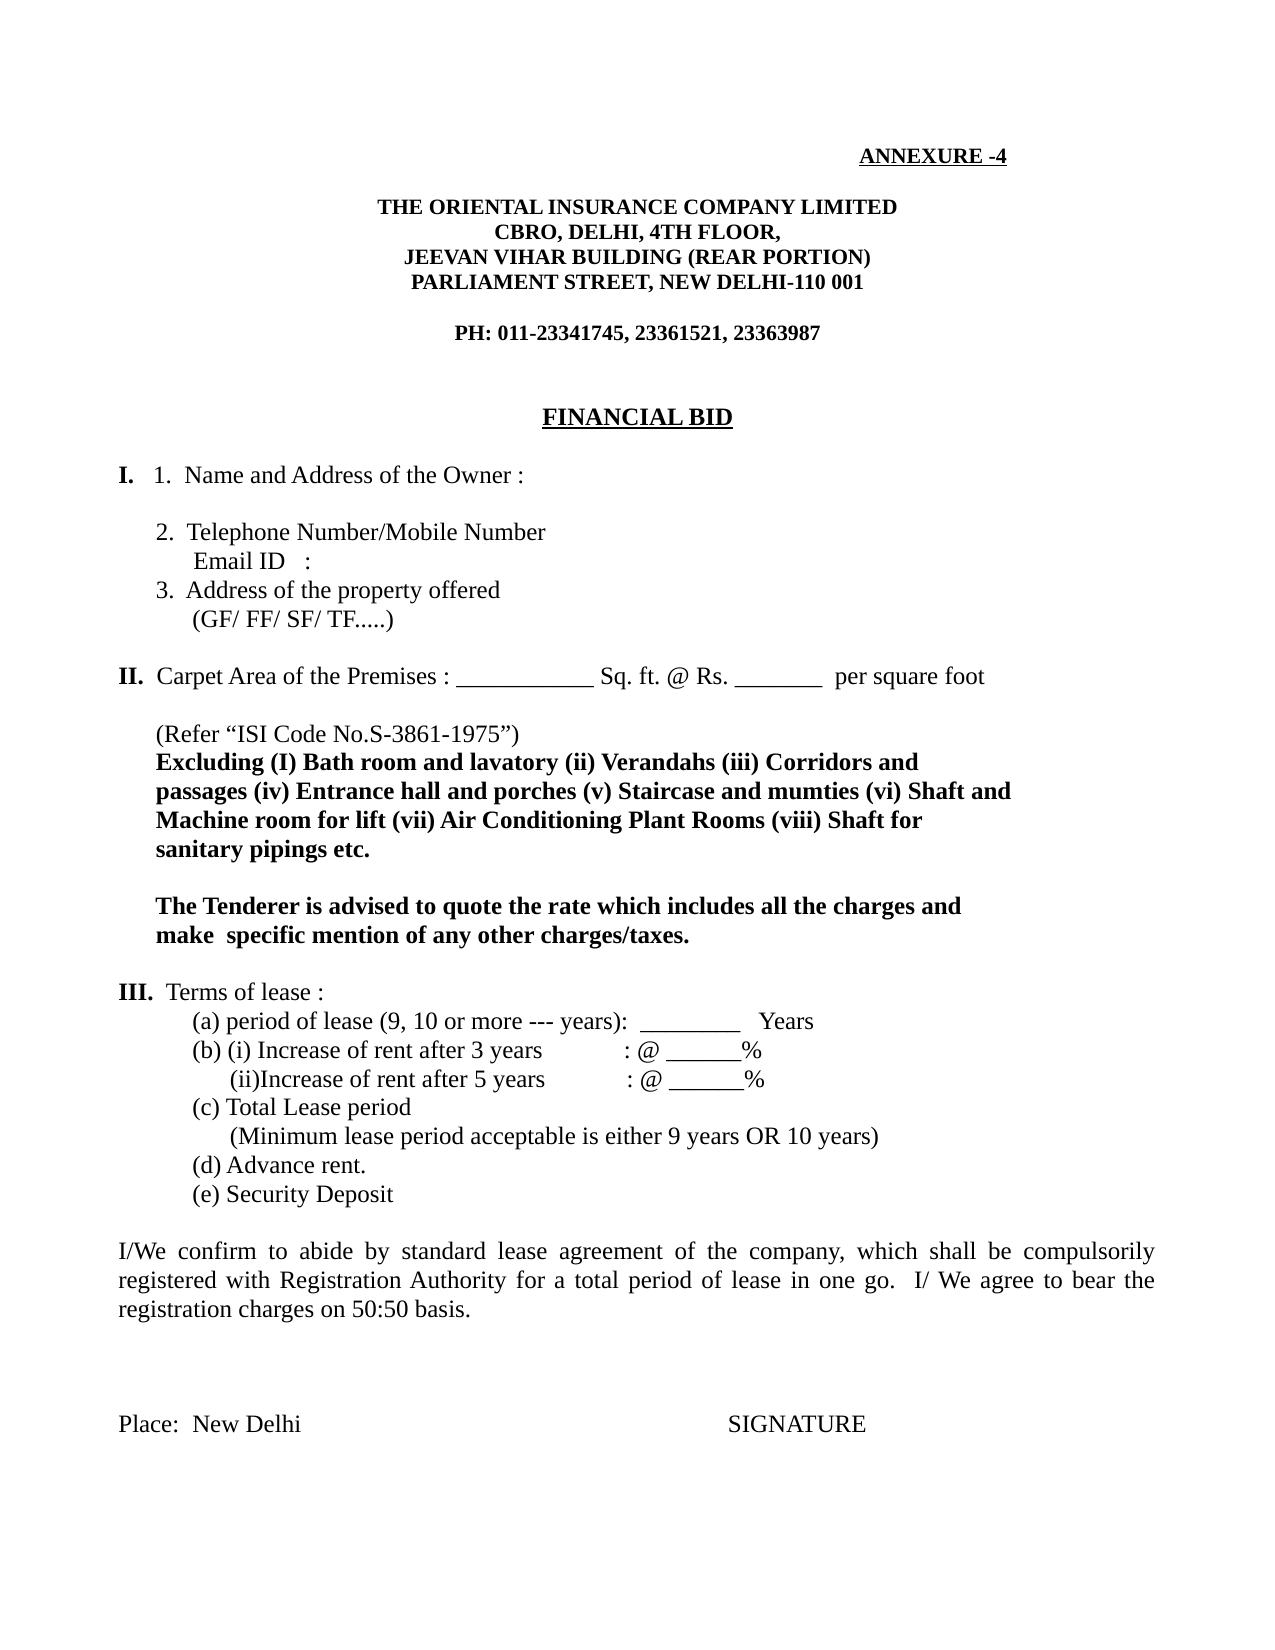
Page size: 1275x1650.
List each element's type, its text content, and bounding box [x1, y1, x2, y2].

text THE ORIENTAL INSURANCE COMPANY LIMITED [118, 194, 1157, 219]
text (Minimum lease period acceptable is either 9 years OR 10 years) [118, 1121, 1157, 1150]
text PH: 011-23341745, 23361521, 23363987 [118, 320, 1157, 345]
text passages (iv) Entrance hall and porches (v) Staircase and mumties (vi) Shaft and [118, 776, 1157, 805]
text II. Carpet Area of the Premises : ___________ Sq. ft. @ Rs. _______ per square foot [118, 661, 1157, 690]
text PARLIAMENT STREET, NEW DELHI-110 001 [118, 269, 1157, 294]
text JEEVAN VIHAR BUILDING (REAR PORTION) [118, 244, 1157, 269]
text ANNEXURE -4 [118, 143, 1157, 168]
text I/We confirm to abide by standard lease agreement of the company, which shall be compulsorily registered with Registration Authority for a total period of lease in one go. I/ We agree to bear the registration charges on 50:50 basis. [118, 1236, 1157, 1322]
text make specific mention of any other charges/taxes. [118, 920, 1157, 949]
text (a) period of lease (9, 10 or more --- years): ________ Years [118, 1006, 1157, 1035]
text sanitary pipings etc. [118, 834, 1157, 862]
text Excluding (I) Bath room and lavatory (ii) Verandahs (iii) Corridors and [118, 747, 1157, 776]
text 3. Address of the property offered [118, 575, 1157, 604]
text (b) (i) Increase of rent after 3 years : @ ______% [118, 1035, 1157, 1064]
text (Refer “ISI Code No.S-3861-1975”) [118, 719, 1157, 747]
text Place: New Delhi SIGNATURE [118, 1409, 1157, 1437]
text CBRO, DELHI, 4TH FLOOR, [118, 219, 1157, 244]
text Machine room for lift (vii) Air Conditioning Plant Rooms (viii) Shaft for [118, 805, 1157, 834]
text (e) Security Deposit [118, 1179, 1157, 1207]
text I. 1. Name and Address of the Owner : [118, 460, 1157, 489]
text The Tenderer is advised to quote the rate which includes all the charges and [118, 891, 1157, 920]
text (c) Total Lease period [118, 1092, 1157, 1121]
text 2. Telephone Number/Mobile Number [118, 517, 1157, 546]
text FINANCIAL BID [118, 402, 1157, 431]
text (d) Advance rent. [118, 1150, 1157, 1179]
text Email ID : [118, 546, 1157, 575]
text III. Terms of lease : [118, 977, 1157, 1006]
text (GF/ FF/ SF/ TF.....) [118, 604, 1157, 632]
text (ii)Increase of rent after 5 years : @ ______% [118, 1064, 1157, 1092]
